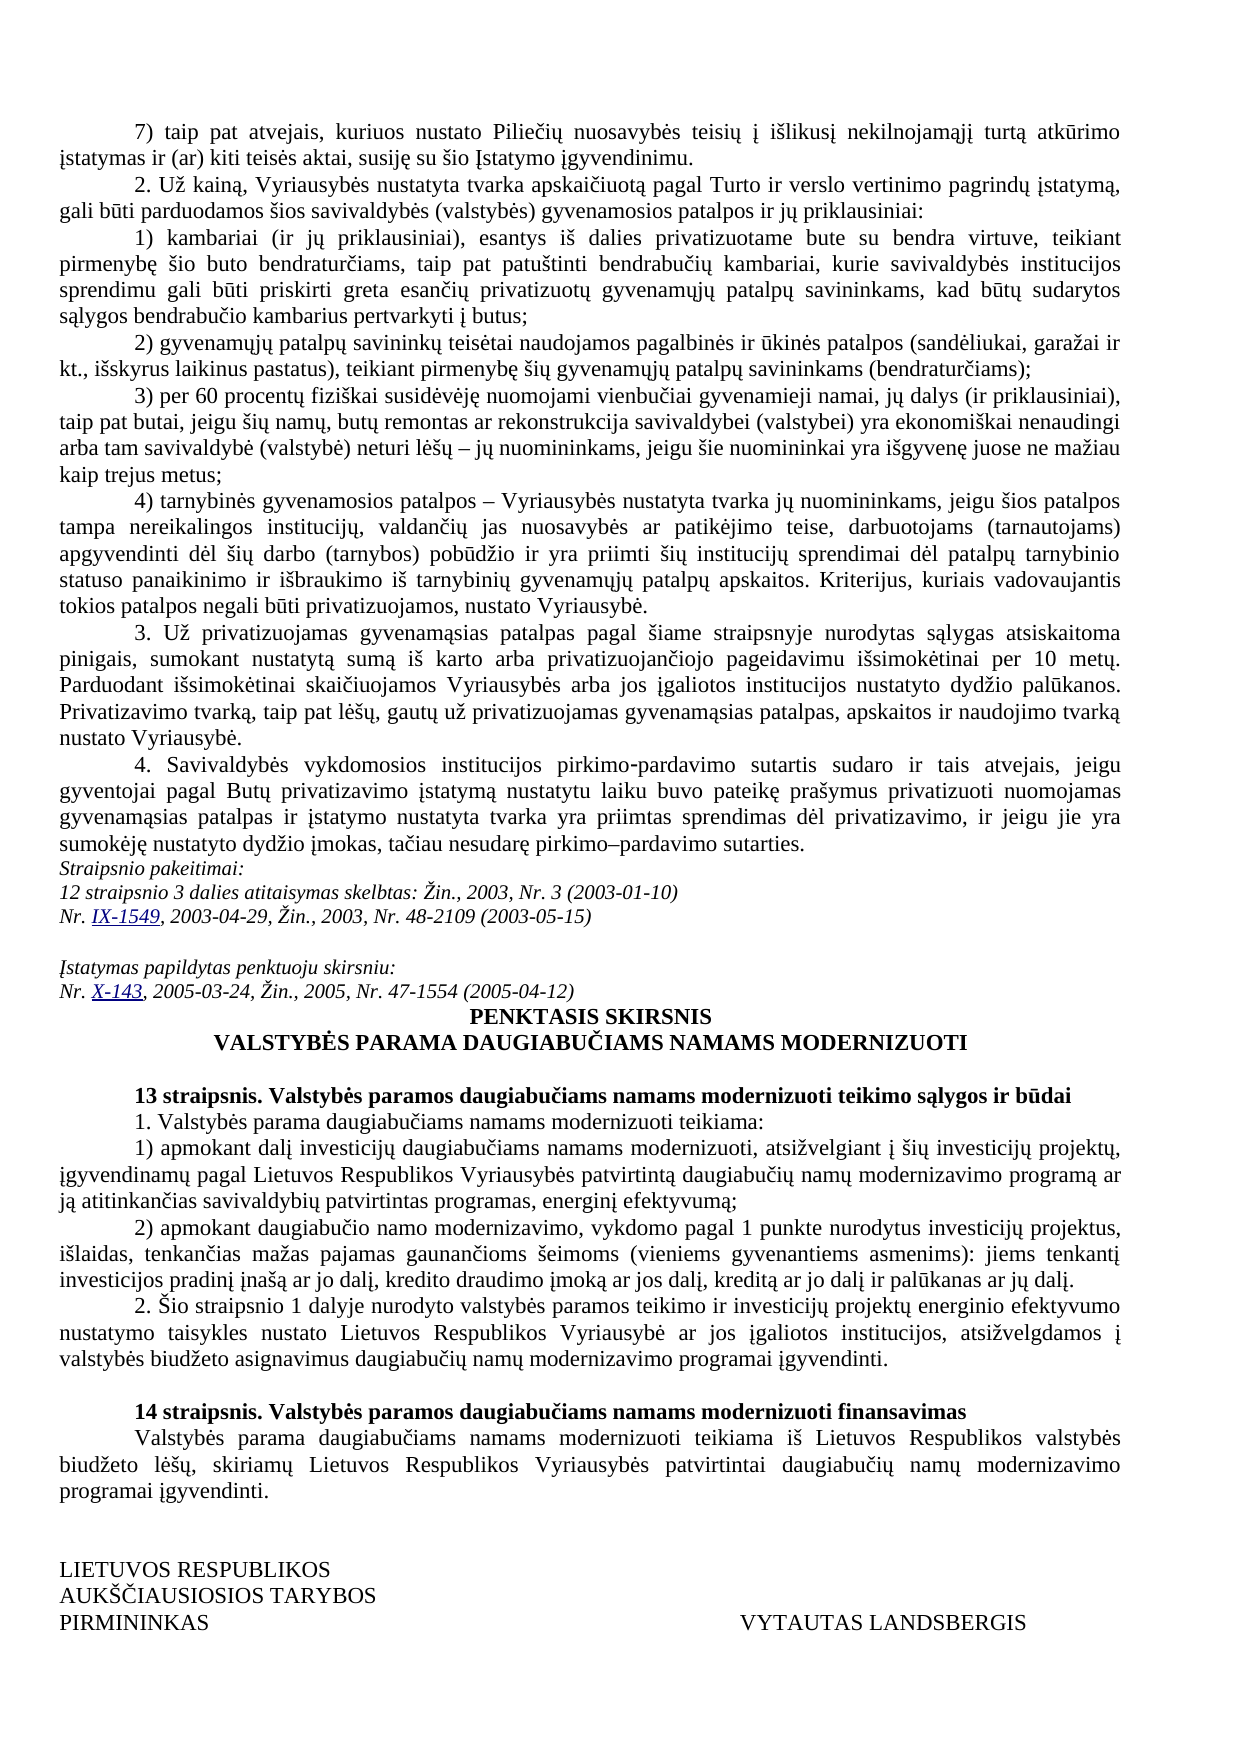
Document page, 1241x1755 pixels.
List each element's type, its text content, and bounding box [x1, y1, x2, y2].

text Straipsnio pakeitimai: [59, 856, 1122, 880]
text 2) apmokant daugiabučio namo modernizavimo, vykdomo pagal 1 punkte nurodytus investicijų projektus, išlaidas, tenkančias mažas pajamas gaunančioms šeimoms (vieniems gyvenantiems asmenims): jiems tenkantį investicijos pradinį įnašą ar jo dalį, kredito draudimo įmoką ar jos dalį, kreditą ar jo dalį ir palūkanas ar jų dalį. [59, 1213, 1122, 1293]
text 2) gyvenamųjų patalpų savininkų teisėtai naudojamos pagalbinės ir ūkinės patalpos (sandėliukai, garažai ir kt., išskyrus laikinus pastatus), teikiant pirmenybę šių gyvenamųjų patalpų savininkams (bendraturčiams); [59, 329, 1122, 382]
text VALSTYBĖS PARAMA DAUGIABUČIAMS NAMAMS MODERNIZUOTI [59, 1029, 1122, 1055]
text 4) tarnybinės gyvenamosios patalpos – Vyriausybės nustatyta tvarka jų nuomininkams, jeigu šios patalpos tampa nereikalingos institucijų, valdančių jas nuosavybės ar patikėjimo teise, darbuotojams (tarnautojams) apgyvendinti dėl šių darbo (tarnybos) pobūdžio ir yra priimti šių institucijų sprendimai dėl patalpų tarnybinio statuso panaikinimo ir išbraukimo iš tarnybinių gyvenamųjų patalpų apskaitos. Kriterijus, kuriais vadovaujantis tokios patalpos negali būti privatizuojamos, nustato Vyriausybė. [59, 487, 1122, 619]
text 2. Už kainą, Vyriausybės nustatyta tvarka apskaičiuotą pagal Turto ir verslo vertinimo pagrindų įstatymą, gali būti parduodamos šios savivaldybės (valstybės) gyvenamosios patalpos ir jų priklausiniai: [59, 171, 1122, 223]
text 3) per 60 procentų fiziškai susidėvėję nuomojami vienbučiai gyvenamieji namai, jų dalys (ir priklausiniai), taip pat butai, jeigu šių namų, butų remontas ar rekonstrukcija savivaldybei (valstybei) yra ekonomiškai nenaudingi arba tam savivaldybė (valstybė) neturi lėšų – jų nuomininkams, jeigu šie nuomininkai yra išgyvenę juose ne mažiau kaip trejus metus; [59, 382, 1122, 487]
text 2. Šio straipsnio 1 dalyje nurodyto valstybės paramos teikimo ir investicijų projektų energinio efektyvumo nustatymo taisykles nustato Lietuvos Respublikos Vyriausybė ar jos įgaliotos institucijos, atsižvelgdamos į valstybės biudžeto asignavimus daugiabučių namų modernizavimo programai įgyvendinti. [59, 1293, 1122, 1372]
text Valstybės parama daugiabučiams namams modernizuoti teikiama iš Lietuvos Respublikos valstybės biudžeto lėšų, skiriamų Lietuvos Respublikos Vyriausybės patvirtintai daugiabučių namų modernizavimo programai įgyvendinti. [59, 1424, 1122, 1503]
text Nr. X-143, 2005-03-24, Žin., 2005, Nr. 47-1554 (2005-04-12) [59, 979, 1122, 1003]
text Įstatymas papildytas penktuoju skirsniu: [59, 954, 1122, 979]
text 1) apmokant dalį investicijų daugiabučiams namams modernizuoti, atsižvelgiant į šių investicijų projektų, įgyvendinamų pagal Lietuvos Respublikos Vyriausybės patvirtintą daugiabučių namų modernizavimo programą ar ją atitinkančias savivaldybių patvirtintas programas, energinį efektyvumą; [59, 1134, 1122, 1213]
text LIETUVOS RESPUBLIKOS [59, 1556, 1122, 1582]
text 14 straipsnis. Valstybės paramos daugiabučiams namams modernizuoti finansavimas [134, 1398, 1122, 1424]
text 4. Savivaldybės vykdomosios institucijos pirkimopardavimo sutartis sudaro ir tais atvejais, jeigu gyventojai pagal Butų privatizavimo įstatymą nustatytu laiku buvo pateikę prašymus privatizuoti nuomojamas gyvenamąsias patalpas ir įstatymo nustatyta tvarka yra priimtas sprendimas dėl privatizavimo, ir jeigu jie yra sumokėję nustatyto dydžio įmokas, tačiau nesudarę pirkimo–pardavimo sutarties. [59, 751, 1122, 856]
text 13 straipsnis. Valstybės paramos daugiabučiams namams modernizuoti teikimo sąlygos ir būdai [134, 1082, 1122, 1108]
text Nr. IX-1549, 2003-04-29, Žin., 2003, Nr. 48-2109 (2003-05-15) [59, 904, 1122, 928]
text 3. Už privatizuojamas gyvenamąsias patalpas pagal šiame straipsnyje nurodytas sąlygas atsiskaitoma pinigais, sumokant nustatytą sumą iš karto arba privatizuojančiojo pageidavimu išsimokėtinai per 10 metų. Parduodant išsimokėtinai skaičiuojamos Vyriausybės arba jos įgaliotos institucijos nustatyto dydžio palūkanos. Privatizavimo tvarką, taip pat lėšų, gautų už privatizuojamas gyvenamąsias patalpas, apskaitos ir naudojimo tvarką nustato Vyriausybė. [59, 619, 1122, 751]
text 12 straipsnio 3 dalies atitaisymas skelbtas: Žin., 2003, Nr. 3 (2003-01-10) [59, 880, 1122, 904]
text 1) kambariai (ir jų priklausiniai), esantys iš dalies privatizuotame bute su bendra virtuve, teikiant pirmenybę šio buto bendraturčiams, taip pat patuštinti bendrabučių kambariai, kurie savivaldybės institucijos sprendimu gali būti priskirti greta esančių privatizuotų gyvenamųjų patalpų savininkams, kad būtų sudarytos sąlygos bendrabučio kambarius pertvarkyti į butus; [59, 223, 1122, 329]
text 1. Valstybės parama daugiabučiams namams modernizuoti teikiama: [59, 1108, 1122, 1134]
text PIRMININKAS VYTAUTAS LANDSBERGIS [59, 1609, 1122, 1635]
text PENKTASIS SKIRSNIS [59, 1003, 1122, 1029]
text 7) taip pat atvejais, kuriuos nustato Piliečių nuosavybės teisių į išlikusį nekilnojamąjį turtą atkūrimo įstatymas ir (ar) kiti teisės aktai, susiję su šio Įstatymo įgyvendinimu. [59, 118, 1122, 171]
text AUKŠČIAUSIOSIOS TARYBOS [59, 1582, 1122, 1609]
